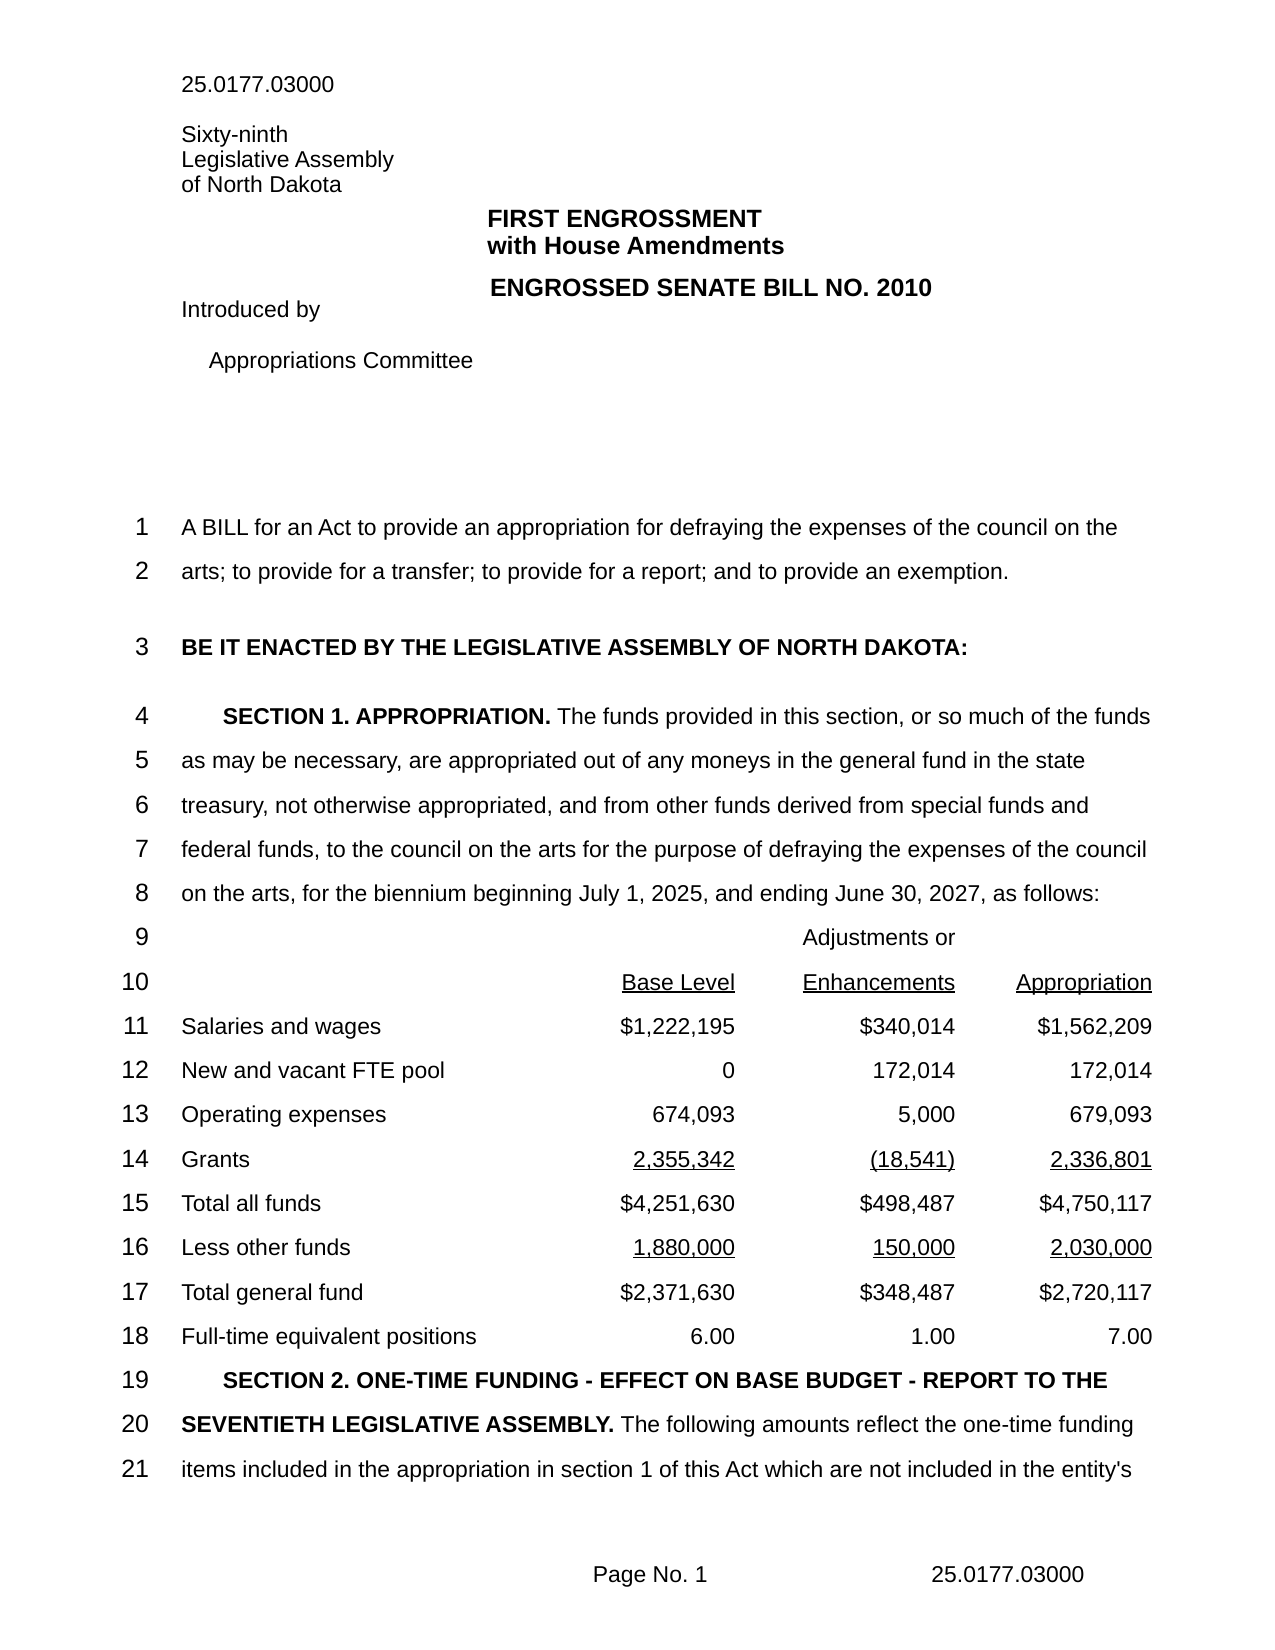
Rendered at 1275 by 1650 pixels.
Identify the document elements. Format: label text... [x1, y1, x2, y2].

title FIRST ENGROSSMENT [487, 206, 785, 233]
text Sixty-ninth [181, 123, 1154, 148]
title ENGROSSED Senate BILL NO. 2010 [490, 272, 932, 301]
text SECTION 1. APPROPRIATION. The funds provided in this section, or so much of the funds as may be necessary, are appropriated out of any moneys in the general fund in the state treasury, not otherwise appropriated, and from other funds derived from special funds and federal funds, to the council on the arts for the purpose of defraying the expenses of the council on the arts, for the biennium beginning July 1, 2025, and ending June 30, 2027, as follows: [181, 689, 1154, 910]
text 25.0177.03000 [181, 73, 1154, 98]
text Adjustments or Base Level Enhancements Appropriation Salaries and wages $1,222,195 $340,014 $1,562,209 New and vacant FTE pool 0 172,014 172,014 Operating expenses 674,093 5,000 679,093 Grants 2,355,342 (18,541) 2,336,801 Total all funds $4,251,630 $498,487 $4,750,117 Less other funds 1,880,000 150,000 2,030,000 Total general fund $2,371,630 $348,487 $2,720,117 Full‑time equivalent positions 6.00 1.00 7.00 [181, 910, 1154, 1353]
text BE IT ENACTED BY THE LEGISLATIVE ASSEMBLY OF NORTH DAKOTA: [181, 620, 1154, 664]
title A BILL for an Act to provide an appropriation for defraying the expenses of the council on the arts; to provide for a transfer; to provide for a report; and to provide an exemption. [181, 500, 1154, 588]
text Legislative Assembly [181, 148, 1154, 173]
text Introduced by [181, 298, 1154, 323]
title with House Amendments [487, 233, 785, 260]
text of North Dakota [181, 173, 1154, 198]
text SECTION 2. ONE-TIME FUNDING - EFFECT ON BASE BUDGET - REPORT TO THE SEVENTIETH LEGISLATIVE ASSEMBLY. The following amounts reflect the one‑time funding items included in the appropriation in section 1 of this Act which are not included in the entity's [181, 1353, 1154, 1486]
text Appropriations Committee [208, 350, 1154, 373]
